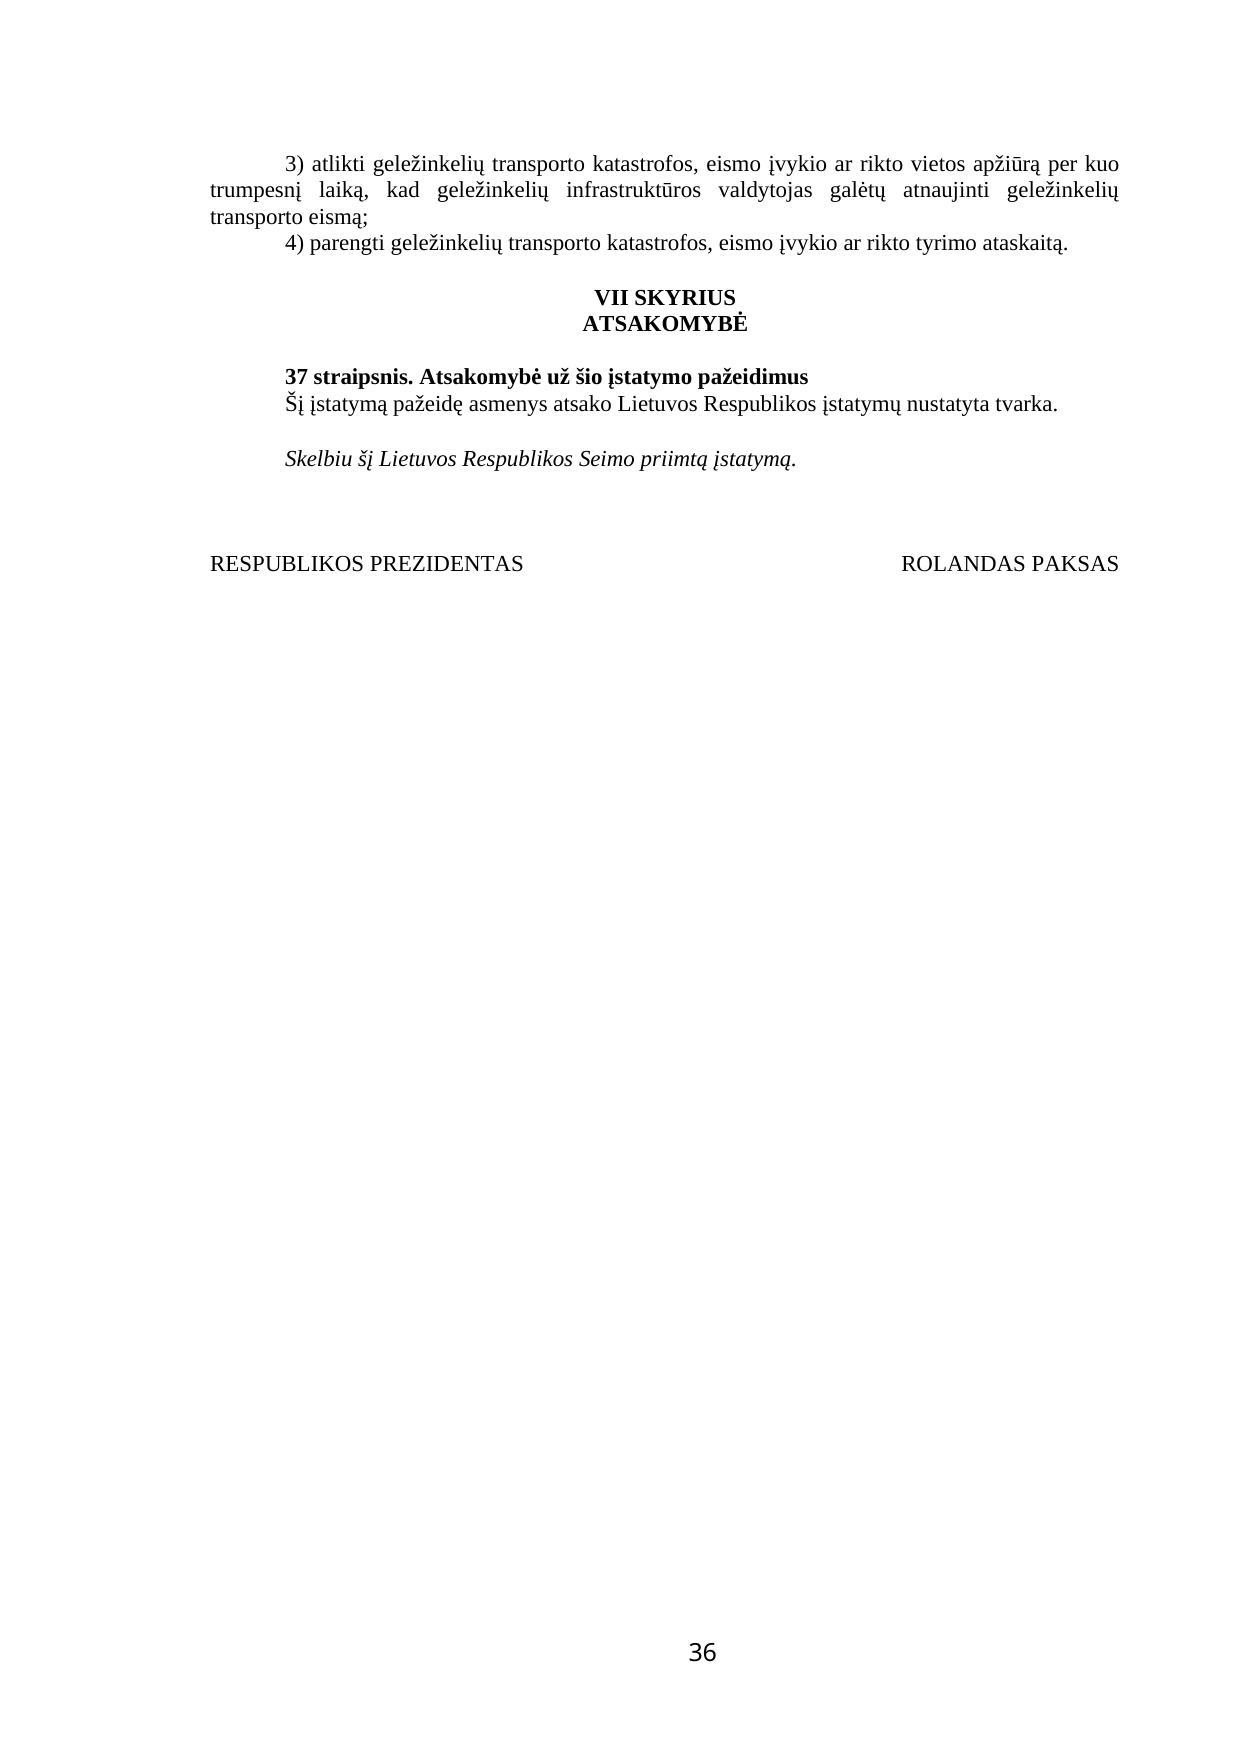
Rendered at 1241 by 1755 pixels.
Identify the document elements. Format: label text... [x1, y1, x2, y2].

text Šį įstatymą pažeidę asmenys atsako Lietuvos Respublikos įstatymų nustatyta tvarka. [210, 389, 1120, 416]
text RESPUBLIKOS PREZIDENTAS ROLANDAS PAKSAS [210, 550, 1120, 576]
text 3) atlikti geležinkelių transporto katastrofos, eismo įvykio ar rikto vietos apžiūrą per kuo trumpesnį laiką, kad geležinkelių infrastruktūros valdytojas galėtų atnaujinti geležinkelių transporto eismą; [210, 150, 1120, 229]
text 37 straipsnis. Atsakomybė už šio įstatymo pažeidimus [210, 363, 1120, 389]
text Atsakomybė [210, 311, 1120, 337]
text 4) parengti geležinkelių transporto katastrofos, eismo įvykio ar rikto tyrimo ataskaitą. [210, 229, 1120, 255]
text VII SKYRIUS [210, 284, 1120, 311]
text Skelbiu šį Lietuvos Respublikos Seimo priimtą įstatymą. [210, 445, 1120, 471]
